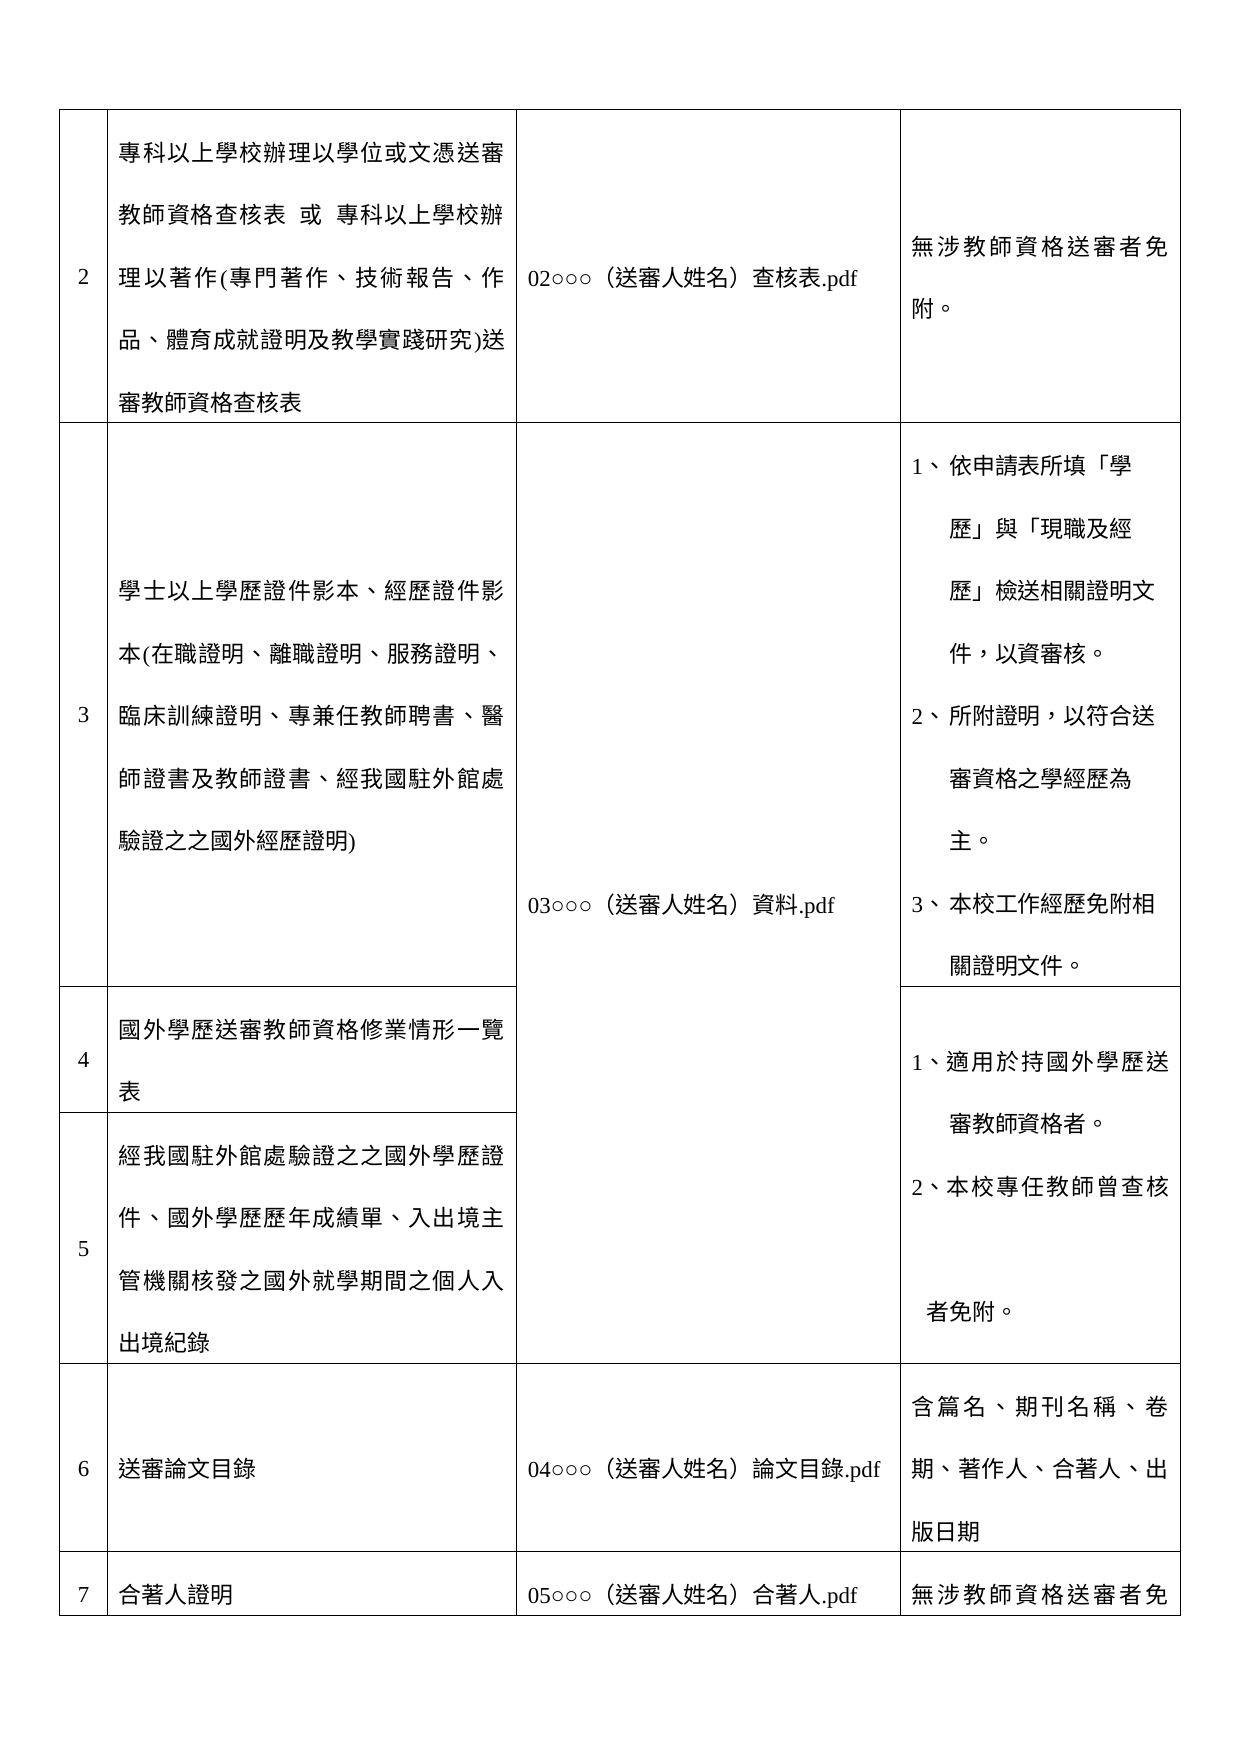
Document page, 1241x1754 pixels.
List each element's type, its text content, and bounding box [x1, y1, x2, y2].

table_cell 04○○○（送審人姓名）論文目錄.pdf [517, 1364, 900, 1551]
table_cell 4 [60, 987, 107, 1112]
table_cell 無涉教師資格送審者免 [901, 1552, 1180, 1615]
table_cell 3 [60, 423, 107, 986]
table_cell 送審論文目錄 [108, 1364, 516, 1551]
table_cell 6 [60, 1364, 107, 1551]
table_cell 5 [60, 1113, 107, 1363]
table_cell 2 [60, 110, 107, 422]
table_cell 無涉教師資格送審者免附。 [901, 110, 1180, 422]
table_cell 03○○○（送審人姓名）資料.pdf [517, 423, 900, 1363]
table_cell 02○○○（送審人姓名）查核表.pdf [517, 110, 900, 422]
table_cell 合著人證明 [108, 1552, 516, 1615]
table_cell 依申請表所填「學歷」與「現職及經歷」檢送相關證明文件，以資審核。 所附證明，以符合送審資格之學經歷為主。 本校工作經歷免附相關證明文件。 [901, 423, 1180, 986]
table_cell 國外學歷送審教師資格修業情形一覽表 [108, 987, 516, 1112]
table_cell 學士以上學歷證件影本、經歷證件影本(在職證明、離職證明、服務證明、臨床訓練證明、專兼任教師聘書、醫師證書及教師證書、經我國駐外館處驗證之之國外經歷證明) [108, 423, 516, 986]
table_cell 經我國駐外館處驗證之之國外學歷證件、國外學歷歷年成績單、入出境主管機關核發之國外就學期間之個人入出境紀錄 [108, 1113, 516, 1363]
table_cell 7 [60, 1552, 107, 1615]
table_cell 含篇名、期刊名稱、卷期、著作人、合著人、出版日期 [901, 1364, 1180, 1551]
table_cell 適用於持國外學歷送審教師資格者。 本校專任教師曾查核 者免附。 [901, 987, 1180, 1363]
table_cell 專科以上學校辦理以學位或文憑送審教師資格查核表 或 專科以上學校辦理以著作(專門著作、技術報告、作品、體育成就證明及教學實踐研究)送審教師資格查核表 [108, 110, 516, 422]
table_cell 05○○○（送審人姓名）合著人.pdf [517, 1552, 900, 1615]
